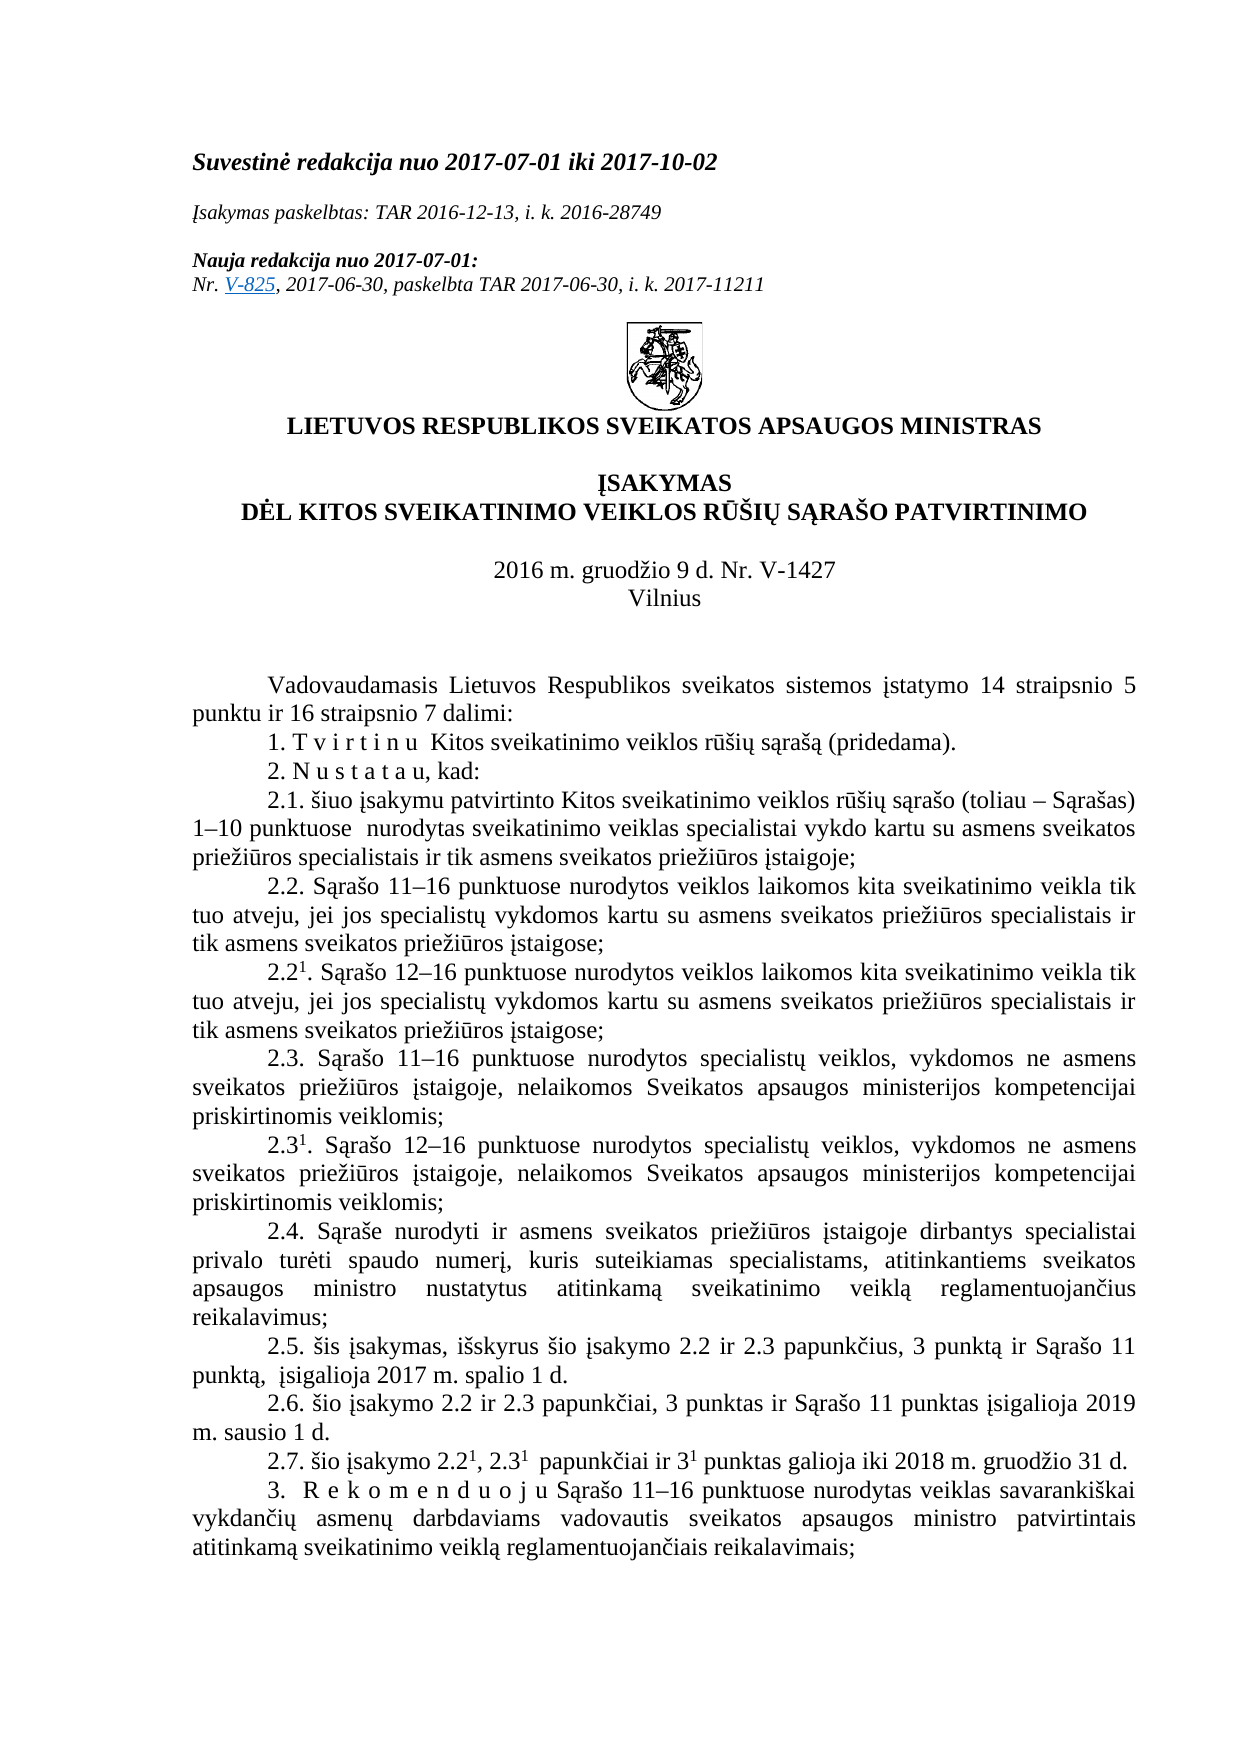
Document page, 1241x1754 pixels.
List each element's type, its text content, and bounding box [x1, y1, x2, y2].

text ĮSAKYMAS [192, 468, 1137, 497]
text 2.7. šio įsakymo 2.21, 2.31 papunkčiai ir 31 punktas galioja iki 2018 m. gruodžio 31 d. [192, 1446, 1137, 1475]
text 2.2. Sąrašo 11–16 punktuose nurodytos veiklos laikomos kita sveikatinimo veikla tik tuo atveju, jei jos specialistų vykdomos kartu su asmens sveikatos priežiūros specialistais ir tik asmens sveikatos priežiūros įstaigose; [192, 871, 1137, 957]
text 2016 m. gruodžio 9 d. Nr. V-1427 [192, 555, 1137, 583]
text 2.31. Sąrašo 12–16 punktuose nurodytos specialistų veiklos, vykdomos ne asmens sveikatos priežiūros įstaigoje, nelaikomos Sveikatos apsaugos ministerijos kompetencijai priskirtinomis veiklomis; [192, 1130, 1137, 1216]
text 2.6. šio įsakymo 2.2 ir 2.3 papunkčiai, 3 punktas ir Sąrašo 11 punktas įsigalioja 2019 m. sausio 1 d. [192, 1388, 1137, 1446]
text 2.5. šis įsakymas, išskyrus šio įsakymo 2.2 ir 2.3 papunkčius, 3 punktą ir Sąrašo 11 punktą, įsigalioja 2017 m. spalio 1 d. [192, 1331, 1137, 1388]
text 2.3. Sąrašo 11–16 punktuose nurodytos specialistų veiklos, vykdomos ne asmens sveikatos priežiūros įstaigoje, nelaikomos Sveikatos apsaugos ministerijos kompetencijai priskirtinomis veiklomis; [192, 1043, 1137, 1130]
text 3. R e k o m e n d u o j u Sąrašo 11–16 punktuose nurodytas veiklas savarankiškai vykdančių asmenų darbdaviams vadovautis sveikatos apsaugos ministro patvirtintais atitinkamą sveikatinimo veiklą reglamentuojančiais reikalavimais; [192, 1475, 1137, 1561]
text 2. N u s t a t a u, kad: [267, 756, 1137, 785]
text 1. T v i r t i n u Kitos sveikatinimo veiklos rūšių sąrašą (pridedama). [192, 727, 1137, 756]
text Nr. V-825, 2017-06-30, paskelbta TAR 2017-06-30, i. k. 2017-11211 [192, 272, 1137, 296]
text Nauja redakcija nuo 2017-07-01: [192, 248, 1137, 272]
text 2.1. šiuo įsakymu patvirtinto Kitos sveikatinimo veiklos rūšių sąrašo (toliau – Sąrašas) 1–10 punktuose nurodytas sveikatinimo veiklas specialistai vykdo kartu su asmens sveikatos priežiūros specialistais ir tik asmens sveikatos priežiūros įstaigoje; [192, 785, 1137, 871]
text 2.4. Sąraše nurodyti ir asmens sveikatos priežiūros įstaigoje dirbantys specialistai privalo turėti spaudo numerį, kuris suteikiamas specialistams, atitinkantiems sveikatos apsaugos ministro nustatytus atitinkamą sveikatinimo veiklą reglamentuojančius reikalavimus; [192, 1216, 1137, 1331]
text dĖL KITOS SVEIKATINIMO VEIKLOS RŪŠIŲ SĄRAŠO PATVIRTINIMO [192, 497, 1137, 526]
text Vadovaudamasis Lietuvos Respublikos sveikatos sistemos įstatymo 14 straipsnio 5 punktu ir 16 straipsnio 7 dalimi: [192, 670, 1137, 727]
text LIETUVOS RESPUBLIKOS SVEIKATOS APSAUGOS MINISTRAS [192, 411, 1137, 440]
text Įsakymas paskelbtas: TAR 2016-12-13, i. k. 2016-28749 [192, 200, 1137, 224]
text Suvestinė redakcija nuo 2017-07-01 iki 2017-10-02 [192, 147, 1137, 176]
text Vilnius [192, 583, 1137, 612]
text 2.21. Sąrašo 12–16 punktuose nurodytos veiklos laikomos kita sveikatinimo veikla tik tuo atveju, jei jos specialistų vykdomos kartu su asmens sveikatos priežiūros specialistais ir tik asmens sveikatos priežiūros įstaigose; [192, 957, 1137, 1043]
